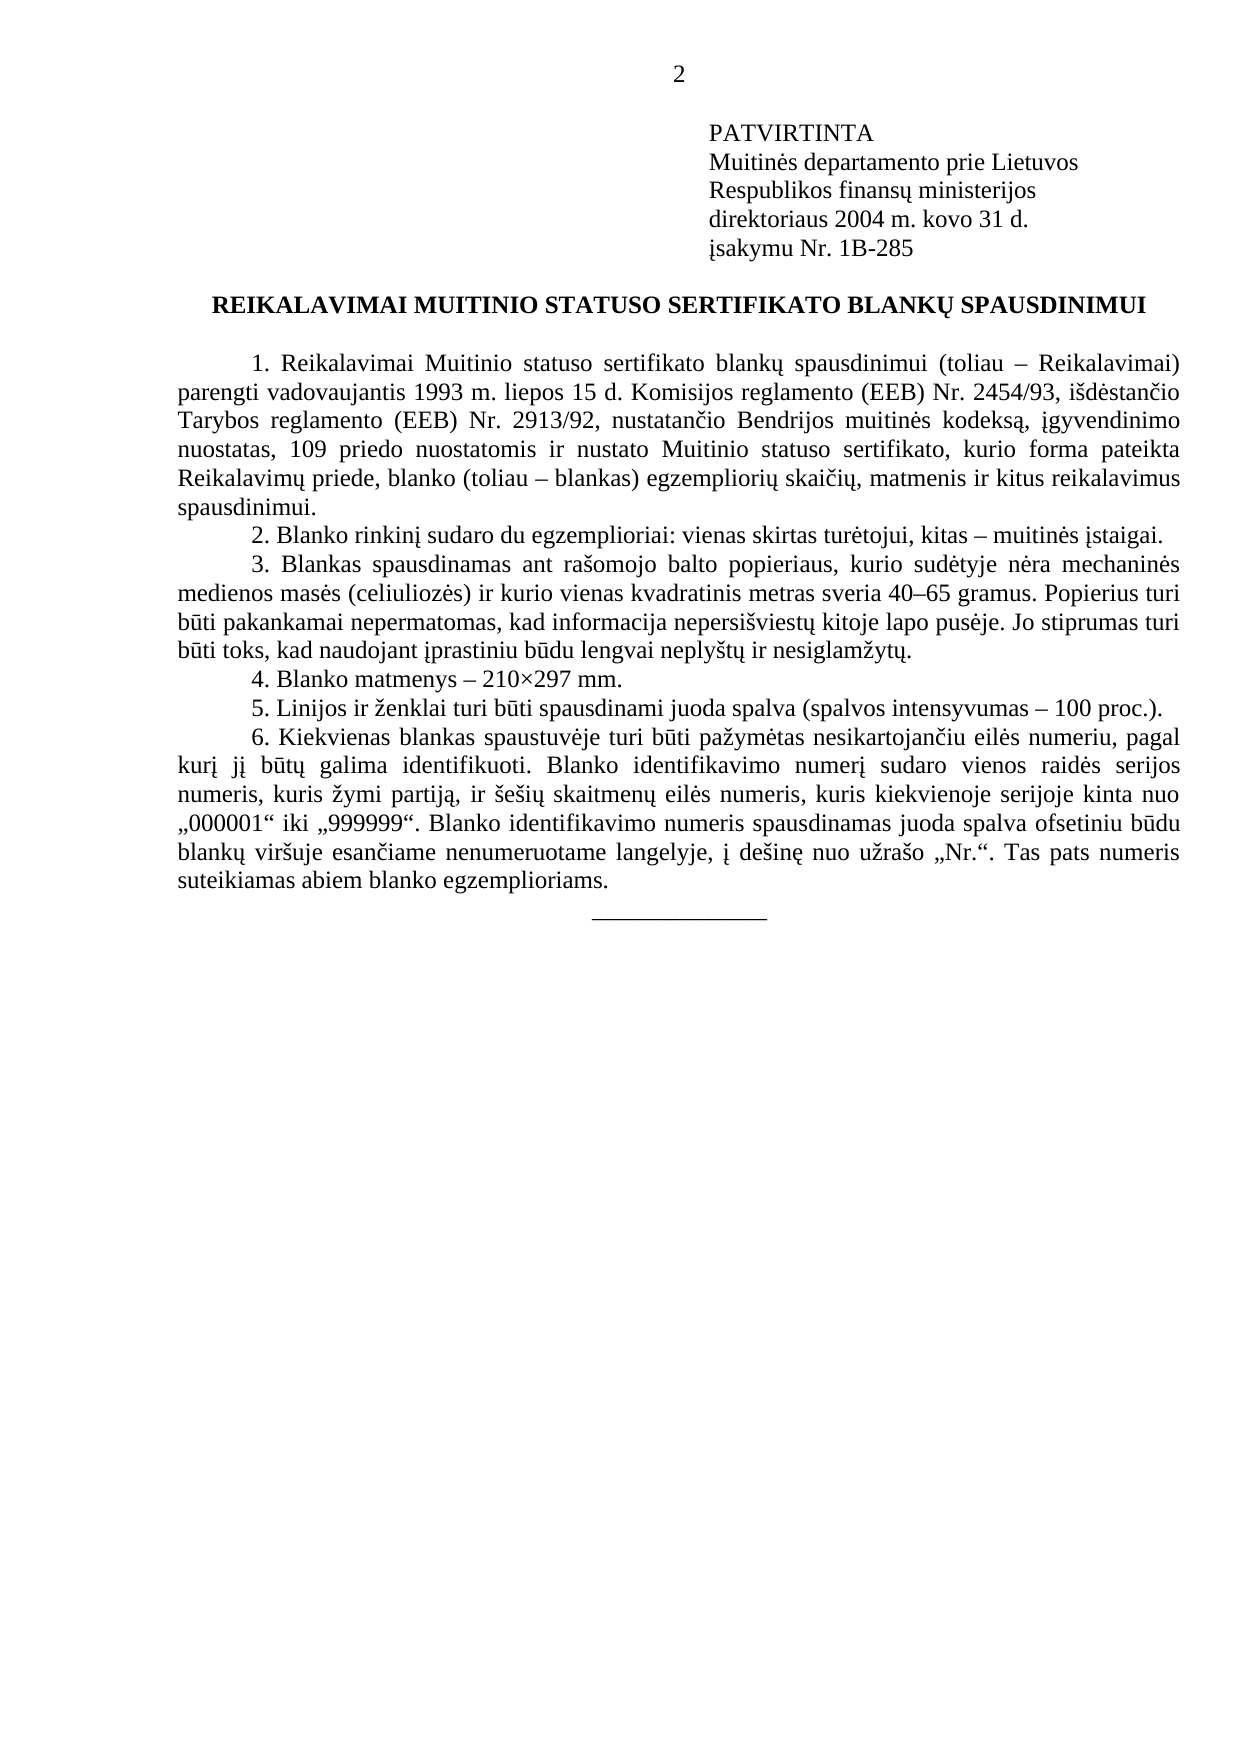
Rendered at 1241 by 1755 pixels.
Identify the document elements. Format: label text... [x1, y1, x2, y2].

text REIKALAVIMAI MUITINIO STATUSO SERTIFIKATO BLANKŲ SPAUSDINIMUI [177, 291, 1181, 319]
text 5. Linijos ir ženklai turi būti spausdinami juoda spalva (spalvos intensyvumas – 100 proc.). [177, 693, 1181, 722]
text direktoriaus 2004 m. kovo 31 d. [177, 204, 1181, 233]
text ______________ [177, 894, 1181, 923]
text PATVIRTINTA [709, 118, 1181, 147]
text 6. Kiekvienas blankas spaustuvėje turi būti pažymėtas nesikartojančiu eilės numeriu, pagal kurį jį būtų galima identifikuoti. Blanko identifikavimo numerį sudaro vienos raidės serijos numeris, kuris žymi partiją, ir šešių skaitmenų eilės numeris, kuris kiekvienoje serijoje kinta nuo „000001“ iki „999999“. Blanko identifikavimo numeris spausdinamas juoda spalva ofsetiniu būdu blankų viršuje esančiame nenumeruotame langelyje, į dešinę nuo užrašo „Nr.“. Tas pats numeris suteikiamas abiem blanko egzemplioriams. [177, 722, 1181, 894]
text Respublikos finansų ministerijos [177, 176, 1181, 204]
text Muitinės departamento prie Lietuvos [177, 147, 1181, 176]
text įsakymu Nr. 1B-285 [177, 233, 1181, 262]
text 4. Blanko matmenys – 210×297 mm. [177, 664, 1181, 693]
text 1. Reikalavimai Muitinio statuso sertifikato blankų spausdinimui (toliau – Reikalavimai) parengti vadovaujantis 1993 m. liepos 15 d. Komisijos reglamento (EEB) Nr. 2454/93, išdėstančio Tarybos reglamento (EEB) Nr. 2913/92, nustatančio Bendrijos muitinės kodeksą, įgyvendinimo nuostatas, 109 priedo nuostatomis ir nustato Muitinio statuso sertifikato, kurio forma pateikta Reikalavimų priede, blanko (toliau – blankas) egzempliorių skaičių, matmenis ir kitus reikalavimus spausdinimui. [177, 348, 1181, 521]
text 3. Blankas spausdinamas ant rašomojo balto popieriaus, kurio sudėtyje nėra mechaninės medienos masės (celiuliozės) ir kurio vienas kvadratinis metras sveria 40–65 gramus. Popierius turi būti pakankamai nepermatomas, kad informacija nepersišviestų kitoje lapo pusėje. Jo stiprumas turi būti toks, kad naudojant įprastiniu būdu lengvai neplyštų ir nesiglamžytų. [177, 549, 1181, 664]
text 2. Blanko rinkinį sudaro du egzemplioriai: vienas skirtas turėtojui, kitas – muitinės įstaigai. [177, 521, 1181, 549]
